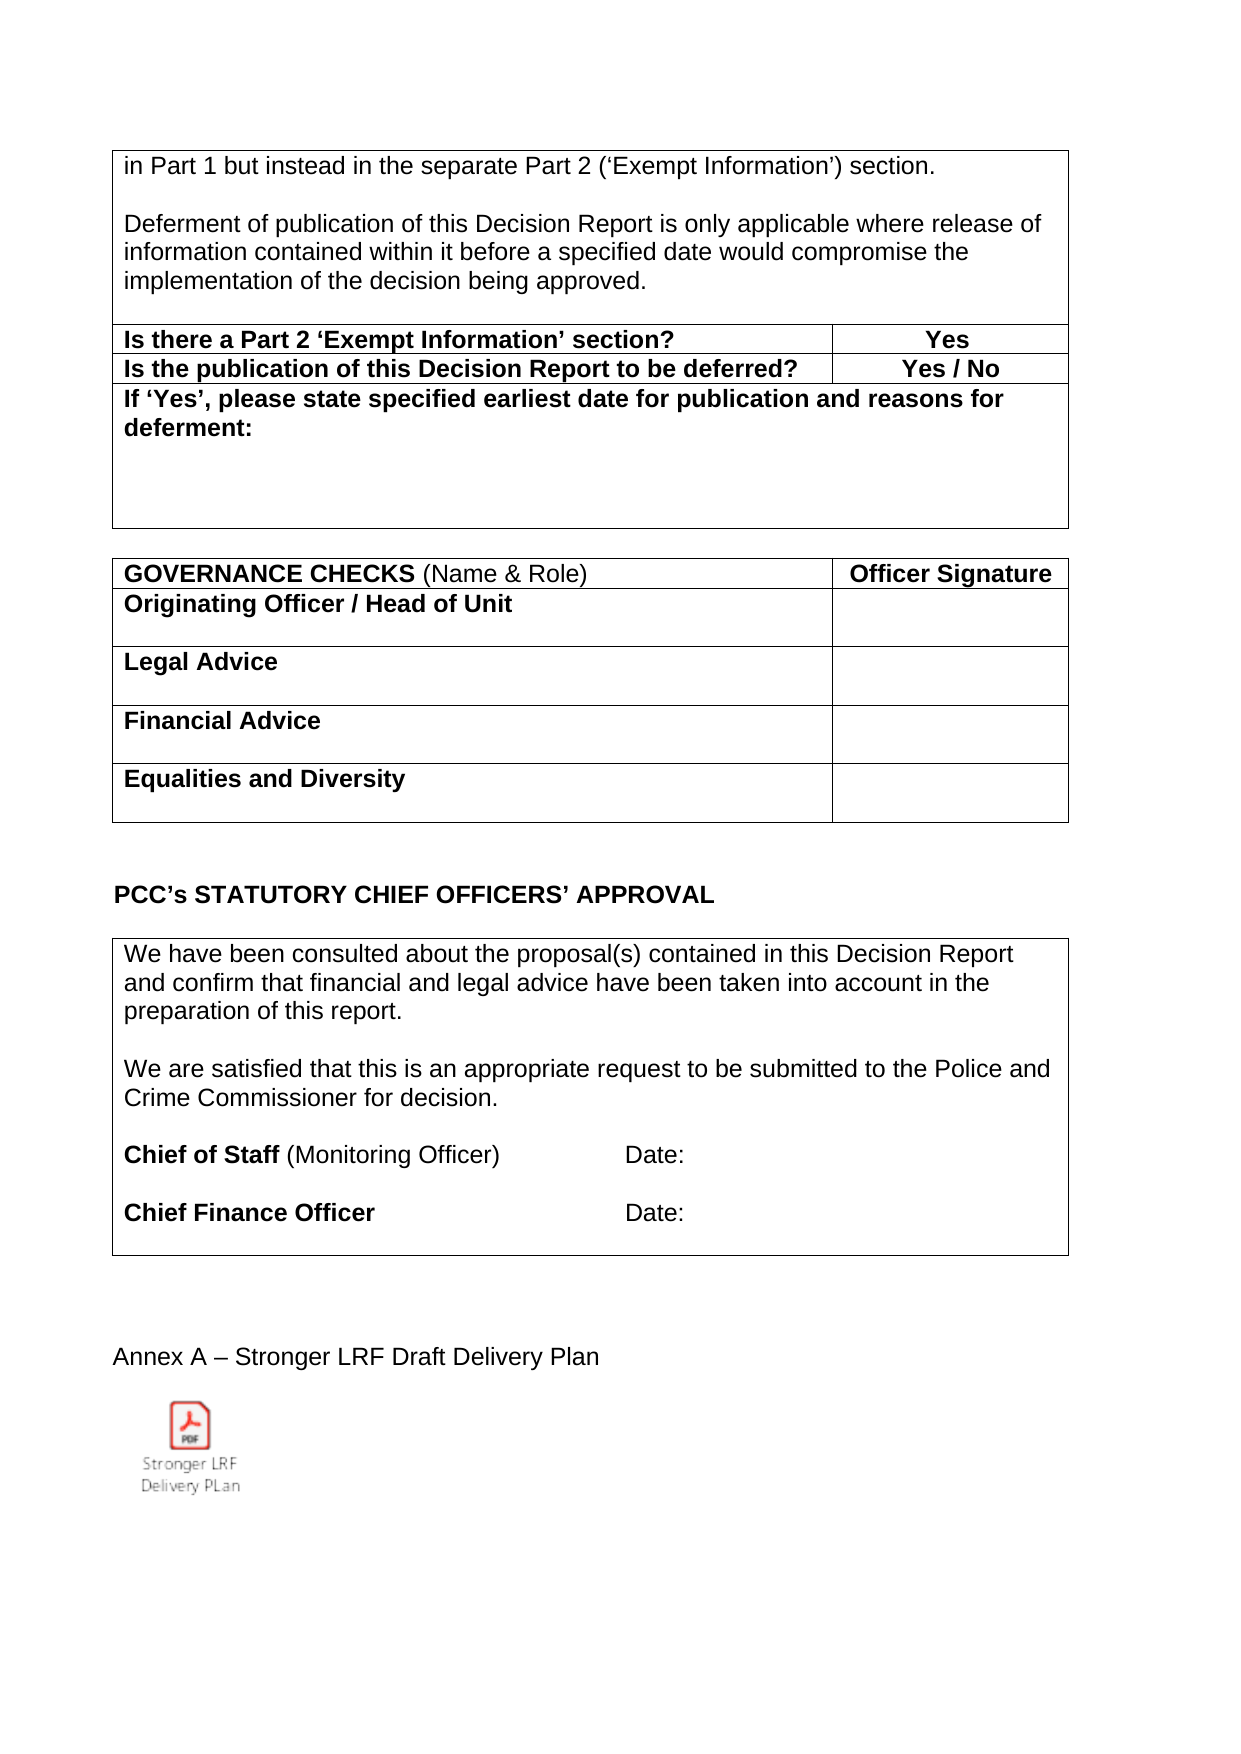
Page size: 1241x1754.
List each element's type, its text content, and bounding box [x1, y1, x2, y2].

table_cell Legal Advice [113, 647, 832, 704]
text Annex A – Stronger LRF Draft Delivery Plan [112, 1342, 1128, 1371]
text PCC’s STATUTORY CHIEF OFFICERS’ APPROVAL [100, 880, 1128, 909]
table_header Officer Signature [833, 559, 1068, 587]
table_cell Equalities and Diversity [113, 764, 832, 822]
table_cell Yes [833, 325, 1068, 353]
table_header in Part 1 but instead in the separate Part 2 (‘Exempt Information’) section. Deferment of publication of this Decision Report is only applicable where release of information contained within it before a specified date would compromise the implementation of the decision being approved. [113, 151, 1068, 323]
table_cell Is there a Part 2 ‘Exempt Information’ section? [113, 325, 832, 353]
table_header We have been consulted about the proposal(s) contained in this Decision Report and confirm that financial and legal advice have been taken into account in the preparation of this report. We are satisfied that this is an appropriate request to be submitted to the Police and Crime Commissioner for decision. Chief of Staff (Monitoring Officer) Date: Chief Finance Officer Date: [113, 939, 1068, 1255]
table_cell [833, 589, 1068, 646]
table_cell Yes / No [833, 354, 1068, 383]
table_cell Financial Advice [113, 706, 832, 763]
table_cell Is the publication of this Decision Report to be deferred? [113, 354, 832, 383]
table_cell [833, 647, 1068, 704]
table_cell Originating Officer / Head of Unit [113, 589, 832, 646]
table_cell [833, 764, 1068, 822]
table_cell [833, 706, 1068, 763]
table_header GOVERNANCE CHECKS (Name & Role) [113, 559, 832, 587]
table_cell If ‘Yes’, please state specified earliest date for publication and reasons for deferment: [113, 384, 1068, 528]
